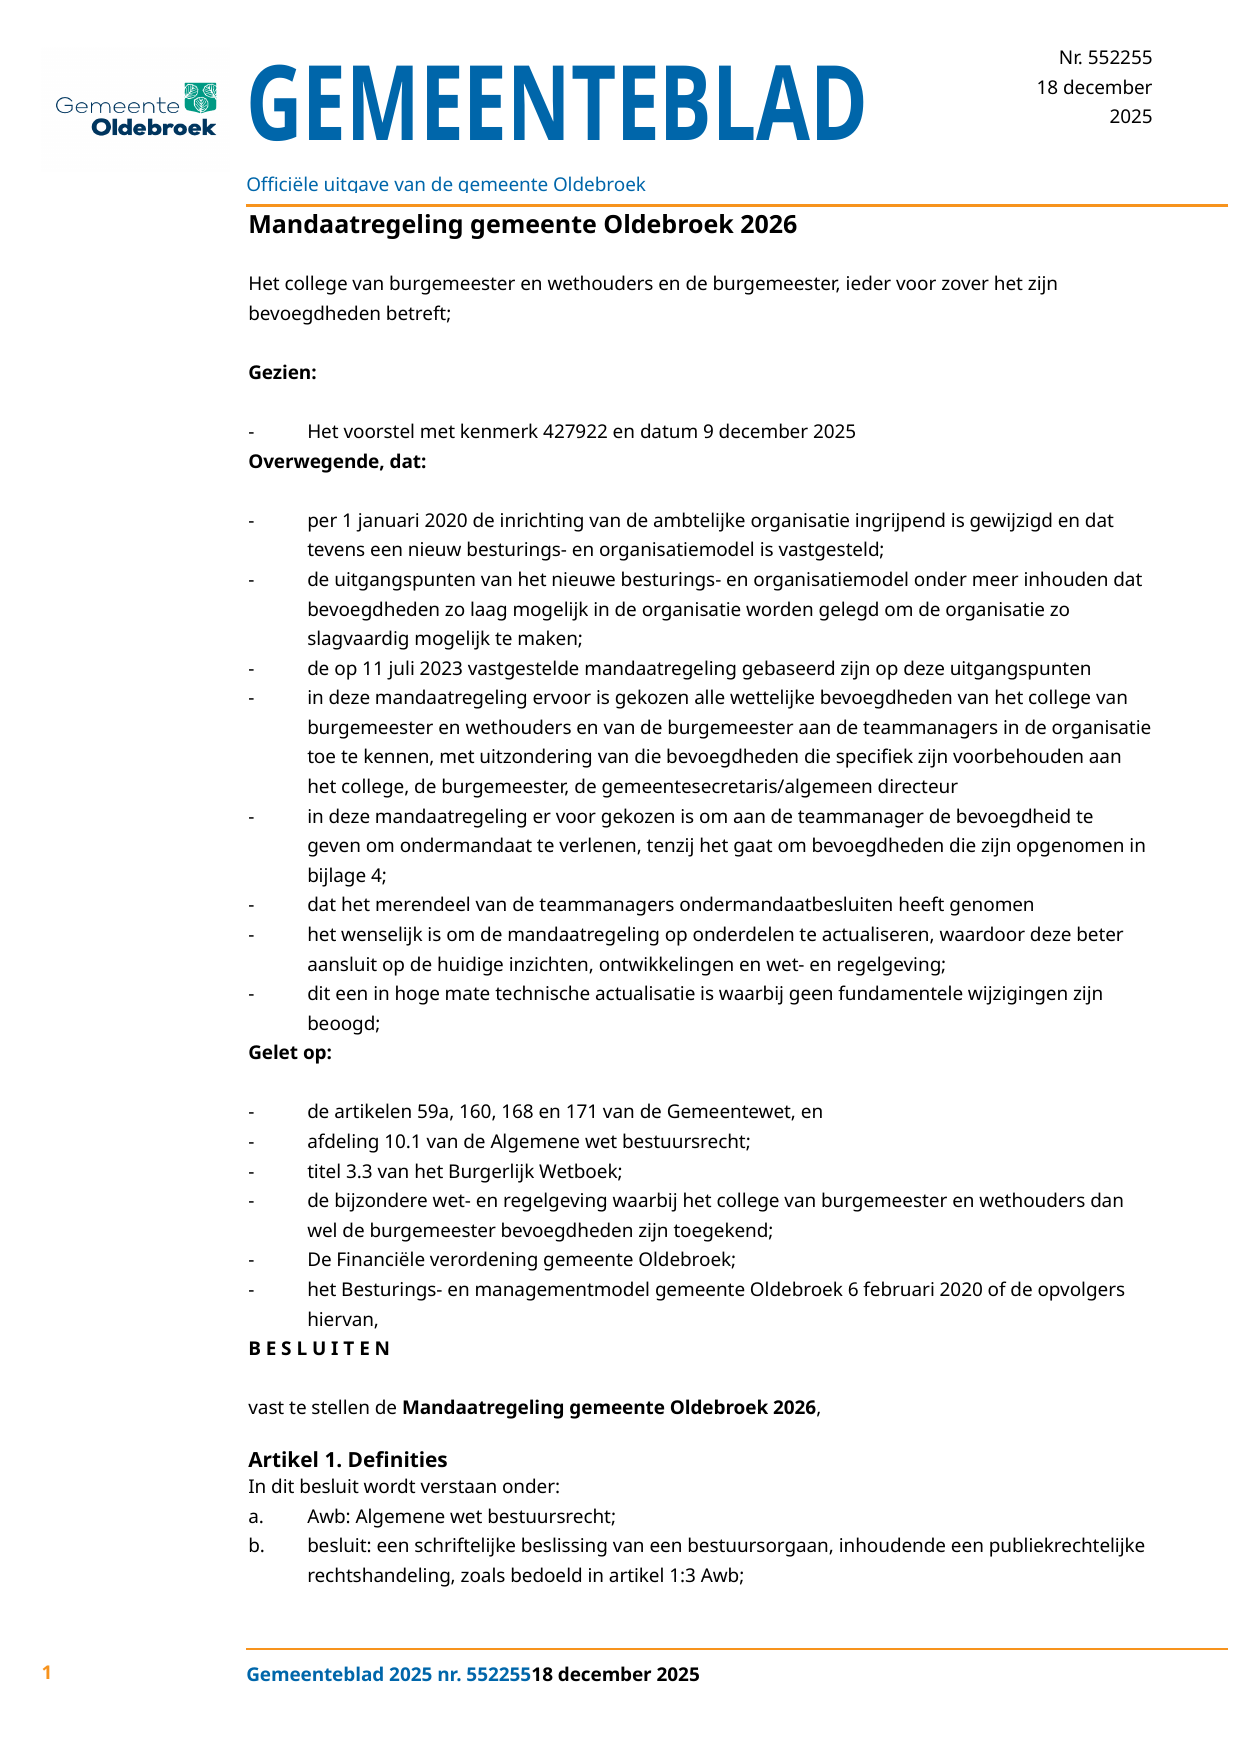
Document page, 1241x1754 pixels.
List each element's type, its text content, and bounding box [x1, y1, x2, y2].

text In dit besluit wordt verstaan onder: [248, 1473, 1152, 1499]
list in deze mandaatregeling ervoor is gekozen alle wettelijke bevoegdheden van het college van burgemeester en wethouders en van de burgemeester aan de teammanagers in de organisatie toe te kennen, met uitzondering van die bevoegdheden die specifiek zijn voorbehouden aan het college, de burgemeester, de gemeentesecretaris/algemeen directeur [248, 684, 1152, 799]
list de artikelen 59a, 160, 168 en 171 van de Gemeentewet, en [248, 1099, 1152, 1124]
text vast te stellen de Mandaatregeling gemeente Oldebroek 2026, [248, 1394, 1152, 1420]
text Overwegende, dat: [248, 448, 1152, 473]
list de op 11 juli 2023 vastgestelde mandaatregeling gebaseerd zijn op deze uitgangspunten [248, 655, 1152, 681]
text Gezien: [248, 359, 1152, 385]
list het Besturings- en managementmodel gemeente Oldebroek 6 februari 2020 of de opvolgers hiervan, [248, 1276, 1152, 1331]
text Het college van burgemeester en wethouders en de burgemeester, ieder voor zover het zijn bevoegdheden betreft; [248, 270, 1152, 326]
list het wenselijk is om de mandaatregeling op onderdelen te actualiseren, waardoor deze beter aansluit op de huidige inzichten, ontwikkelingen en wet- en regelgeving; [248, 921, 1152, 976]
list dit een in hoge mate technische actualisatie is waarbij geen fundamentele wijzigingen zijn beoogd; [248, 980, 1152, 1036]
list dat het merendeel van de teammanagers ondermandaatbesluiten heeft genomen [248, 892, 1152, 917]
text Gelet op: [248, 1039, 1152, 1065]
list afdeling 10.1 van de Algemene wet bestuursrecht; [248, 1128, 1152, 1154]
text Mandaatregeling gemeente Oldebroek 2026 [248, 207, 1152, 241]
text B E S L U I T E N [248, 1335, 1152, 1361]
list de uitgangspunten van het nieuwe besturings- en organisatiemodel onder meer inhouden dat bevoegdheden zo laag mogelijk in de organisatie worden gelegd om de organisatie zo slagvaardig mogelijk te maken; [248, 566, 1152, 651]
list De Financiële verordening gemeente Oldebroek; [248, 1247, 1152, 1272]
list titel 3.3 van het Burgerlijk Wetboek; [248, 1158, 1152, 1183]
picture [41, 47, 231, 172]
text Artikel 1. Definities [248, 1445, 1152, 1473]
list Awb: Algemene wet bestuursrecht; [248, 1503, 1152, 1529]
list de bijzondere wet- en regelgeving waarbij het college van burgemeester en wethouders dan wel de burgemeester bevoegdheden zijn toegekend; [248, 1187, 1152, 1243]
list besluit: een schriftelijke beslissing van een bestuursorgaan, inhoudende een publiekrechtelijke rechtshandeling, zoals bedoeld in artikel 1:3 Awb; [248, 1532, 1152, 1588]
list Het voorstel met kenmerk 427922 en datum 9 december 2025 [248, 418, 1152, 444]
list in deze mandaatregeling er voor gekozen is om aan de teammanager de bevoegdheid te geven om ondermandaat te verlenen, tenzij het gaat om bevoegdheden die zijn opgenomen in bijlage 4; [248, 803, 1152, 888]
list per 1 januari 2020 de inrichting van de ambtelijke organisatie ingrijpend is gewijzigd en dat tevens een nieuw besturings- en organisatiemodel is vastgesteld; [248, 507, 1152, 562]
